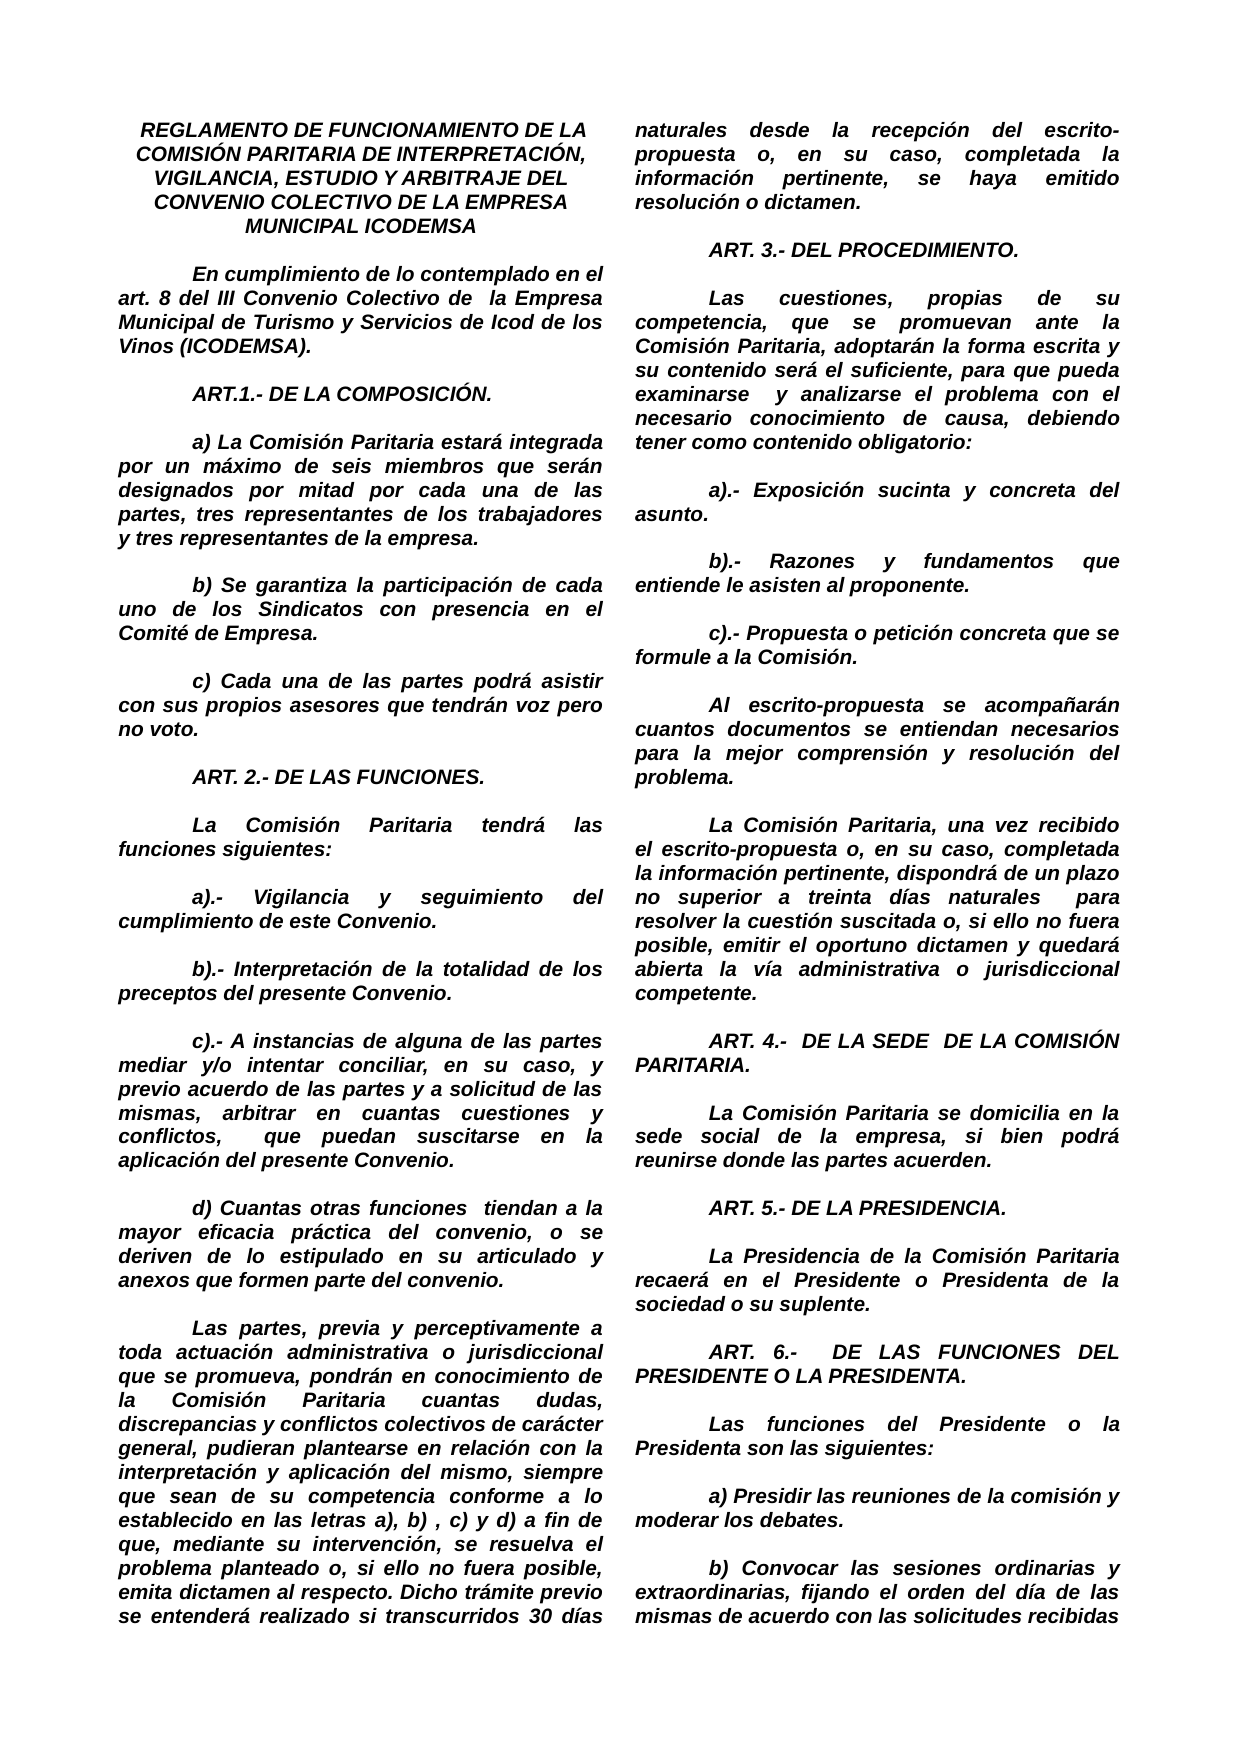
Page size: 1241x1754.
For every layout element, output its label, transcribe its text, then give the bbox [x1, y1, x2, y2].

text Las cuestiones, propias de su competencia, que se promuevan ante la Comisión Paritaria, adoptarán la forma escrita y su contenido será el suficiente, para que pueda examinarse y analizarse el problema con el necesario conocimiento de causa, debiendo tener como contenido obligatorio: [635, 286, 1122, 453]
text c) Cada una de las partes podrá asistir con sus propios asesores que tendrán voz pero no voto. [118, 669, 605, 741]
text b) Convocar las sesiones ordinarias y extraordinarias, fijando el orden del día de las mismas de acuerdo con las solicitudes recibidas [635, 1556, 1122, 1627]
text naturales desde la recepción del escrito-propuesta o, en su caso, completada la información pertinente, se haya emitido resolución o dictamen. [635, 118, 1122, 214]
text Las funciones del Presidente o la Presidenta son las siguientes: [635, 1412, 1122, 1460]
text c).- A instancias de alguna de las partes mediar y/o intentar conciliar, en su caso, y previo acuerdo de las partes y a solicitud de las mismas, arbitrar en cuantas cuestiones y conflictos, que puedan suscitarse en la aplicación del presente Convenio. [118, 1028, 605, 1172]
text b) Se garantiza la participación de cada uno de los Sindicatos con presencia en el Comité de Empresa. [118, 573, 605, 645]
text ART. 4.- DE LA SEDE DE LA COMISIÓN PARITARIA. [635, 1028, 1122, 1076]
text a) Presidir las reuniones de la comisión y moderar los debates. [635, 1484, 1122, 1532]
text La Comisión Paritaria, una vez recibido el escrito-propuesta o, en su caso, completada la información pertinente, dispondrá de un plazo no superior a treinta días naturales para resolver la cuestión suscitada o, si ello no fuera posible, emitir el oportuno dictamen y quedará abierta la vía administrativa o jurisdiccional competente. [635, 813, 1122, 1004]
text c).- Propuesta o petición concreta que se formule a la Comisión. [635, 621, 1122, 669]
text a).- Vigilancia y seguimiento del cumplimiento de este Convenio. [118, 885, 605, 933]
text La Comisión Paritaria se domicilia en la sede social de la empresa, si bien podrá reunirse donde las partes acuerden. [635, 1100, 1122, 1172]
text b).- Razones y fundamentos que entiende le asisten al proponente. [635, 549, 1122, 597]
text b).- Interpretación de la totalidad de los preceptos del presente Convenio. [118, 957, 605, 1004]
text Al escrito-propuesta se acompañarán cuantos documentos se entiendan necesarios para la mejor comprensión y resolución del problema. [635, 693, 1122, 789]
text a).- Exposición sucinta y concreta del asunto. [635, 477, 1122, 525]
text d) Cuantas otras funciones tiendan a la mayor eficacia práctica del convenio, o se deriven de lo estipulado en su articulado y anexos que formen parte del convenio. [118, 1196, 605, 1292]
text REGLAMENTO DE FUNCIONAMIENTO DE LA COMISIÓN PARITARIA DE INTERPRETACIÓN, VIGILANCIA, ESTUDIO Y ARBITRAJE DEL CONVENIO COLECTIVO DE LA EMPRESA MUNICIPAL ICODEMSA [118, 118, 605, 238]
text Las partes, previa y perceptivamente a toda actuación administrativa o jurisdiccional que se promueva, pondrán en conocimiento de la Comisión Paritaria cuantas dudas, discrepancias y conflictos colectivos de carácter general, pudieran plantearse en relación con la interpretación y aplicación del mismo, siempre que sean de su competencia conforme a lo establecido en las letras a), b) , c) y d) a fin de que, mediante su intervención, se resuelva el problema planteado o, si ello no fuera posible, emita dictamen al respecto. Dicho trámite previo se entenderá realizado si transcurridos 30 días [118, 1316, 605, 1627]
text ART. 6.- DE LAS FUNCIONES DEL PRESIDENTE O LA PRESIDENTA. [635, 1340, 1122, 1388]
text La Comisión Paritaria tendrá las funciones siguientes: [118, 813, 605, 861]
text ART. 5.- DE LA PRESIDENCIA. [635, 1196, 1122, 1220]
text a) La Comisión Paritaria estará integrada por un máximo de seis miembros que serán designados por mitad por cada una de las partes, tres representantes de los trabajadores y tres representantes de la empresa. [118, 429, 605, 549]
text ART. 2.- DE LAS FUNCIONES. [118, 765, 605, 789]
text En cumplimiento de lo contemplado en el art. 8 del III Convenio Colectivo de la Empresa Municipal de Turismo y Servicios de Icod de los Vinos (ICODEMSA). [118, 262, 605, 358]
text La Presidencia de la Comisión Paritaria recaerá en el Presidente o Presidenta de la sociedad o su suplente. [635, 1244, 1122, 1316]
text ART.1.- DE LA COMPOSICIÓN. [118, 382, 605, 406]
text ART. 3.- DEL PROCEDIMIENTO. [635, 238, 1122, 262]
